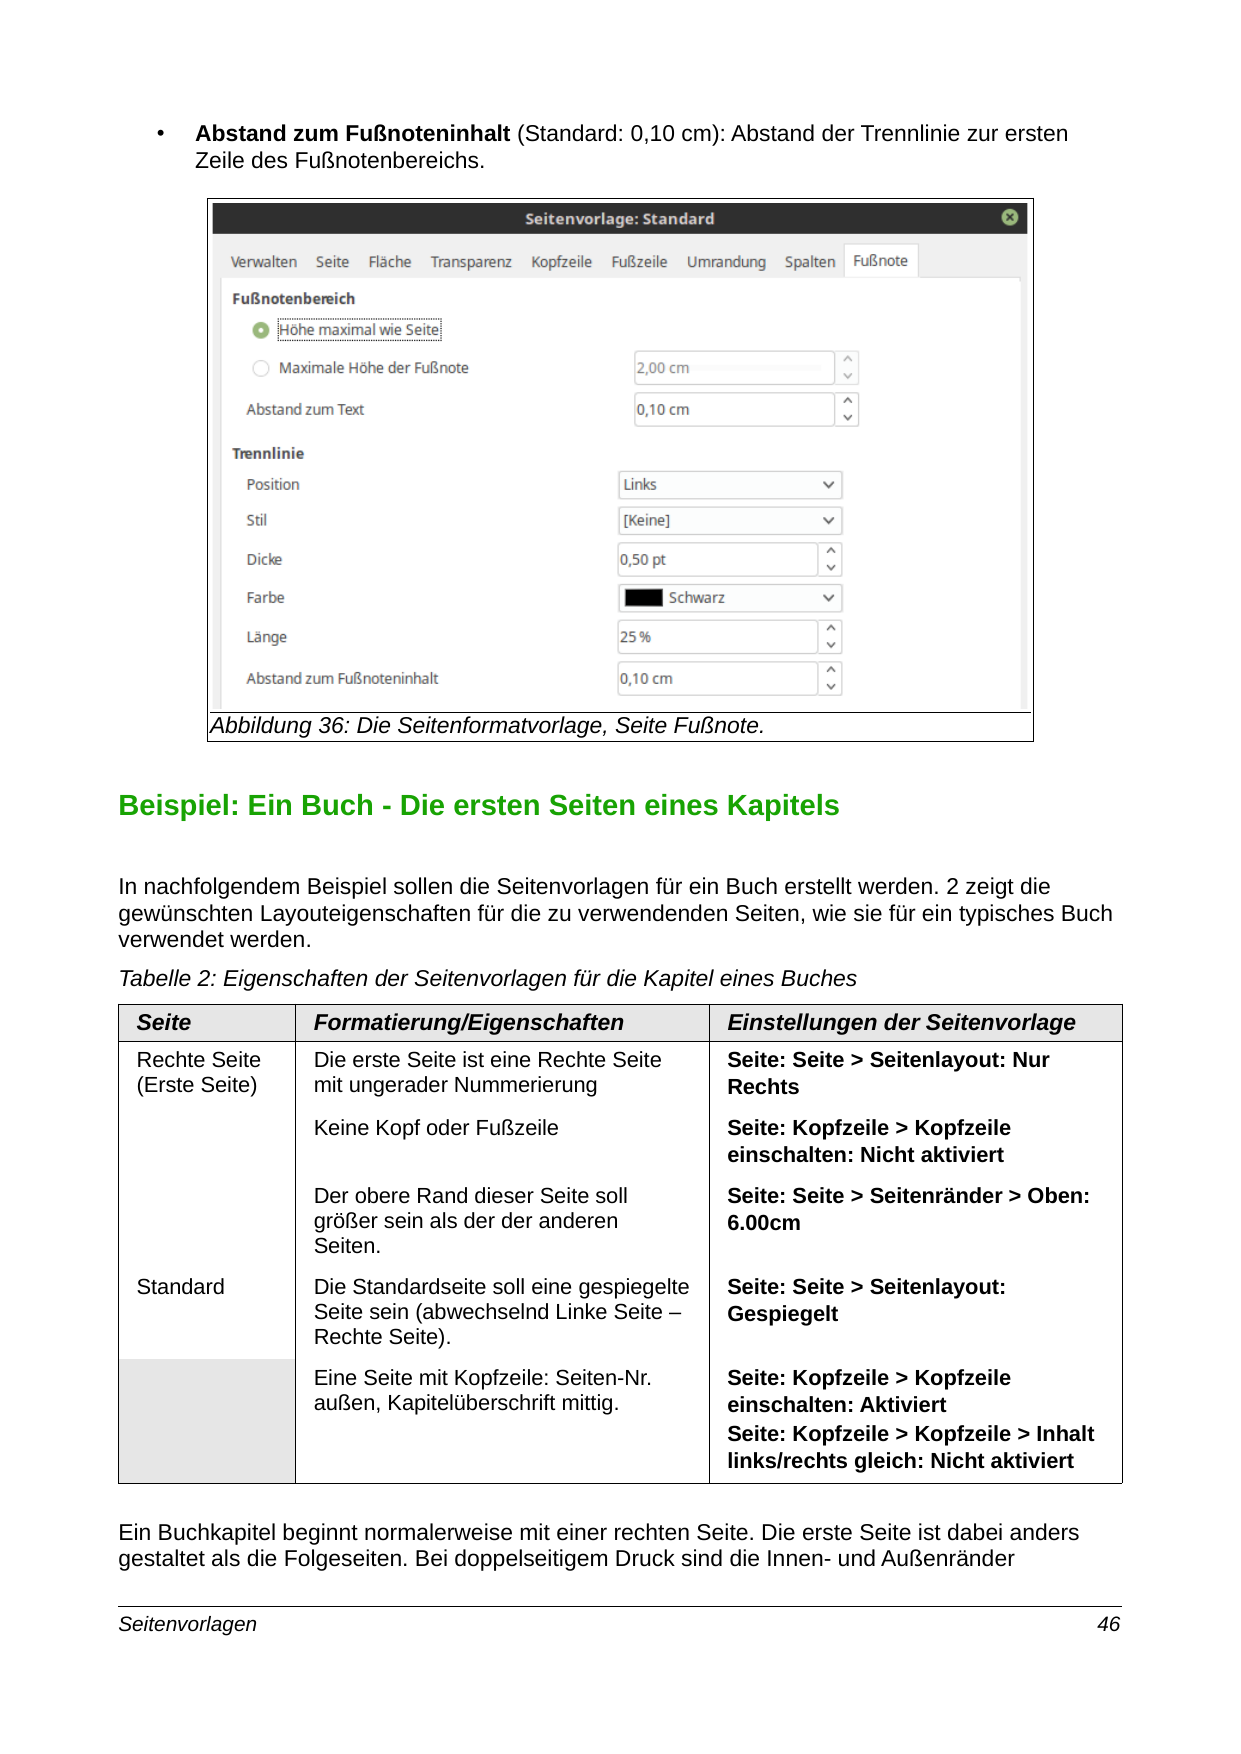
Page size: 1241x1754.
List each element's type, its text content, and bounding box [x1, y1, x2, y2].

table_header Seite [119, 1005, 295, 1041]
table_cell Standard [119, 1268, 295, 1359]
table_header Formatierung/Eigenschaften [296, 1005, 709, 1041]
picture [313, 1114, 691, 1141]
table_header Die Standardseite soll eine gespiegelte Seite sein (abwechselnd Linke Seite – Rechte Seite). [296, 1268, 709, 1359]
picture [136, 1273, 277, 1299]
text In nachfolgendem Beispiel sollen die Seitenvorlagen für ein Buch erstellt werden. Tabelle 2 zeigt die gewünschten Layouteigenschaften für die zu verwendenden Seiten, wie sie für ein typisches Buch verwendet werden. [118, 873, 1122, 952]
table_cell Eine Seite mit Kopfzeile: Seiten-Nr. außen, Kapitelüberschrift mittig. [296, 1359, 709, 1483]
text Abbildung 36: Die Seitenformatvorlage, Seite Fußnote. [210, 713, 1031, 738]
picture [313, 1273, 691, 1349]
text Tabelle 2: Eigenschaften der Seitenvorlagen für die Kapitel eines Buches [118, 965, 1122, 991]
picture [313, 1047, 691, 1098]
table_header Einstellungen der Seitenvorlage [710, 1005, 1122, 1041]
list Abstand zum Fußnoteninhalt (Standard: 0,10 cm): Abstand der Trennlinie zur ersten Zeile des Fußnotenbereichs. [156, 118, 1122, 173]
text [210, 201, 1031, 712]
picture [118, 1611, 1122, 1636]
picture [313, 1364, 691, 1415]
picture [118, 185, 1122, 753]
picture [726, 1273, 1104, 1326]
picture [726, 1114, 1104, 1168]
table_cell Keine Kopf oder Fußzeile [296, 1109, 709, 1177]
table_cell Seite: Seite > Seitenränder > Oben: 6.00cm [710, 1177, 1122, 1268]
picture [313, 1182, 691, 1259]
text Ein Buchkapitel beginnt normalerweise mit einer rechten Seite. Die erste Seite ist dabei anders gestaltet als die Folgeseiten. Bei doppelseitigem Druck sind die Innen- und Außenränder [118, 1519, 1122, 1572]
table_cell Rechte Seite (Erste Seite) [119, 1042, 295, 1109]
table_header Seite: Seite > Seitenlayout: Nur Rechts [710, 1042, 1122, 1109]
picture [136, 1047, 277, 1098]
picture [726, 1364, 1104, 1474]
table_header Die erste Seite ist eine Rechte Seite mit ungerader Nummerierung [296, 1042, 709, 1109]
table_header Seite: Seite > Seitenlayout: Gespiegelt [710, 1268, 1122, 1359]
table_cell Der obere Rand dieser Seite soll größer sein als der der anderen Seiten. [296, 1177, 709, 1268]
picture [726, 1182, 1104, 1235]
table_cell Seite: Kopfzeile > Kopfzeile einschalten: Aktiviert Seite: Kopfzeile > Kopfzeile > Inhalt links/rechts gleich: Nicht aktiviert [710, 1359, 1122, 1483]
picture [726, 1047, 1104, 1100]
table_cell Seite: Kopfzeile > Kopfzeile einschalten: Nicht aktiviert [710, 1109, 1122, 1177]
picture [118, 834, 1122, 861]
subtitle Beispiel: Ein Buch - Die ersten Seiten eines Kapitels [118, 788, 1122, 822]
